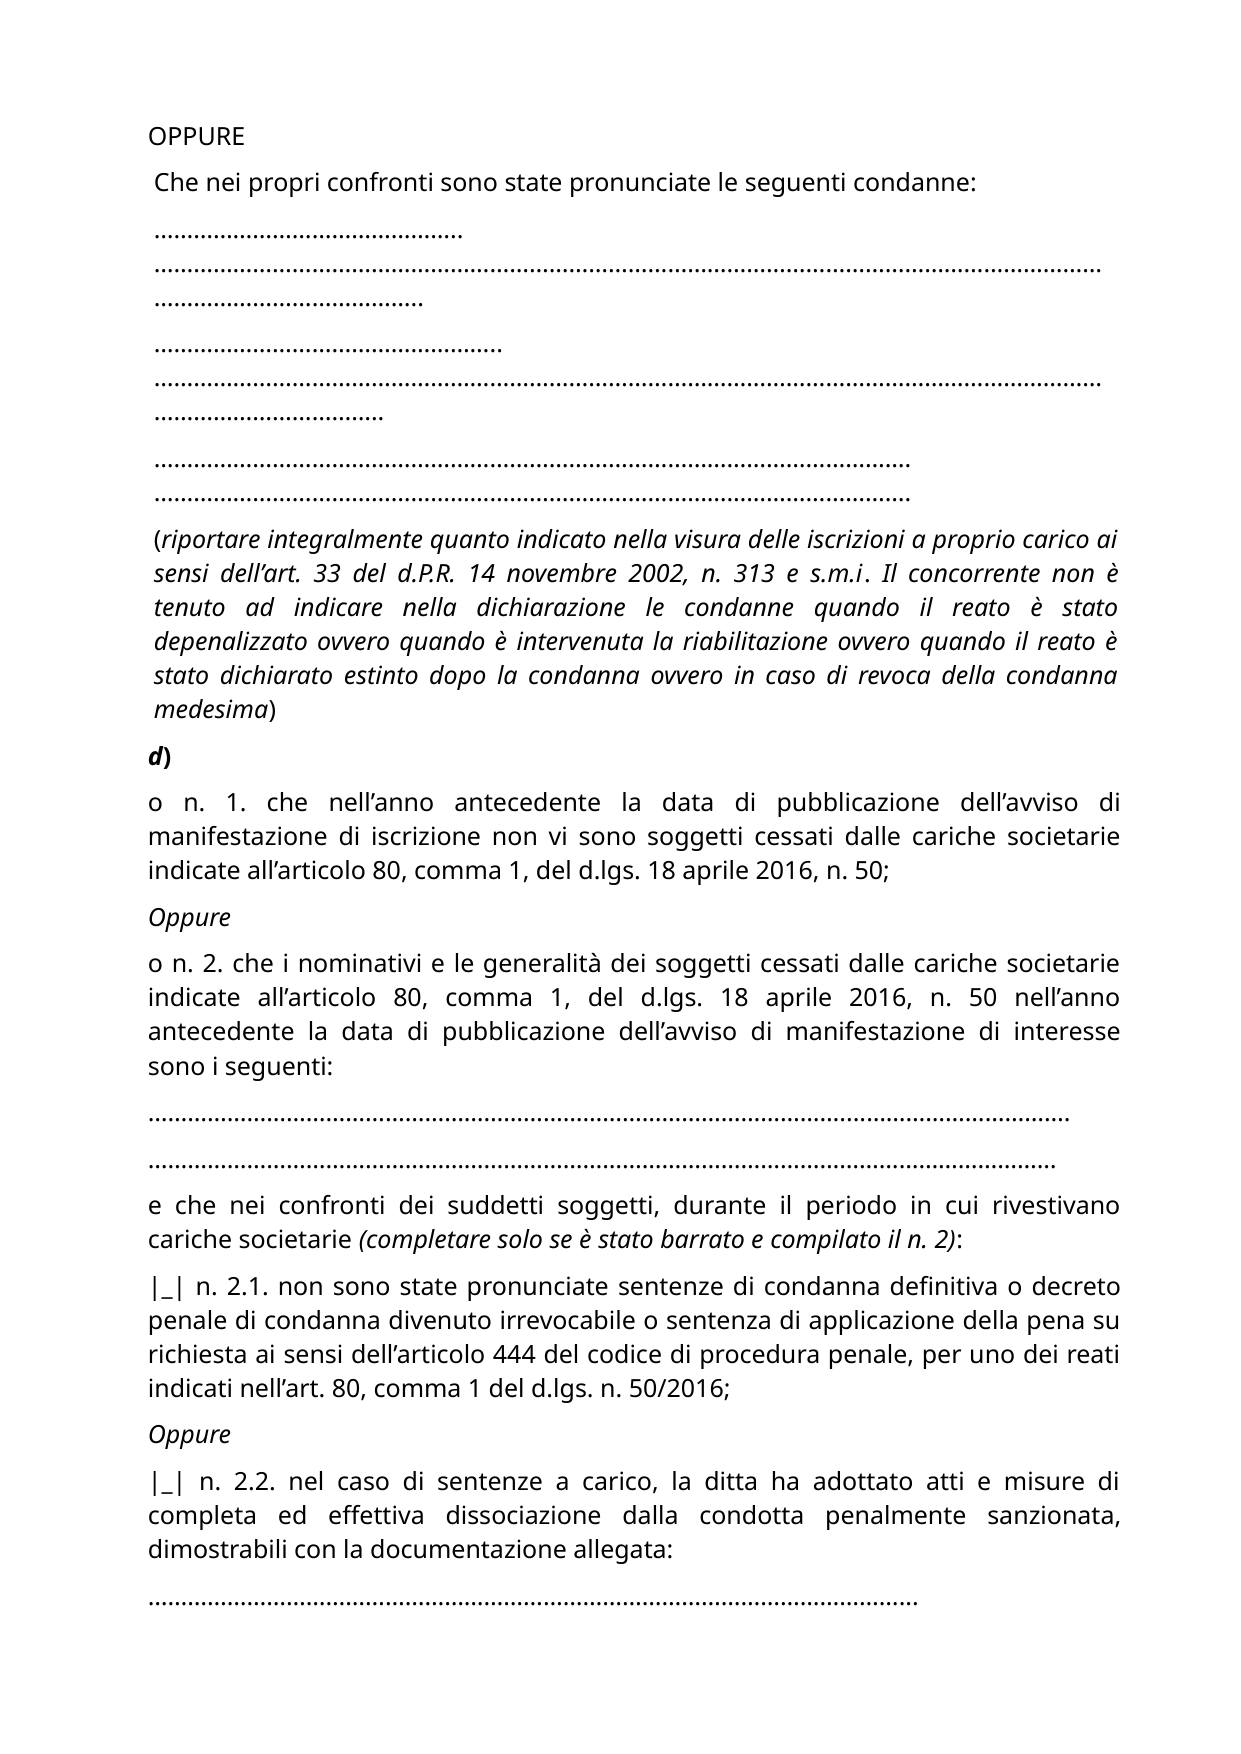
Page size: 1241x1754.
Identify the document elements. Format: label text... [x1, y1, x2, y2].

text e che nei confronti dei suddetti soggetti, durante il periodo in cui rivestivano cariche societarie (completare solo se è stato barrato e compilato il n. 2): [148, 1188, 1122, 1256]
text ………………………………………..………………………………………………………………………………………………………………………………………………………………….. [153, 211, 1122, 313]
text |_| n. 2.1. non sono state pronunciate sentenze di condanna definitiva o decreto penale di condanna divenuto irrevocabile o sentenza di applicazione della pena su richiesta ai sensi dell’articolo 444 del codice di procedura penale, per uno dei reati indicati nell’art. 80, comma 1 del d.lgs. n. 50/2016; [148, 1268, 1122, 1405]
text ………………………………………………………………………………………………………………………… [148, 1141, 1122, 1175]
text ο n. 2. che i nominativi e le generalità dei soggetti cessati dalle cariche societarie indicate all’articolo 80, comma 1, del d.lgs. 18 aprile 2016, n. 50 nell’anno antecedente la data di pubblicazione dell’avviso di manifestazione di interesse sono i seguenti: [148, 946, 1122, 1082]
subtitle Oppure [148, 1417, 1122, 1451]
text ……………………………………………………………………………………………………... [148, 1578, 1122, 1612]
subtitle Oppure [148, 899, 1122, 933]
text |_| n. 2.2. nel caso di sentenze a carico, la ditta ha adottato atti e misure di completa ed effettiva dissociazione dalla condotta penalmente sanzionata, dimostrabili con la documentazione allegata: [148, 1464, 1122, 1566]
text ……………………………………………………………………………………………....…………………………. [148, 1095, 1122, 1129]
text ……………………………………………..…………………………………………………………………………………………………………………………………………………………….. [153, 326, 1122, 428]
text ο n. 1. che nell’anno antecedente la data di pubblicazione dell’avviso di manifestazione di iscrizione non vi sono soggetti cessati dalle cariche societarie indicate all’articolo 80, comma 1, del d.lgs. 18 aprile 2016, n. 50; [148, 785, 1122, 887]
text …………………………………………………………………………………………………….……………………………………………………………………………………………………. [153, 441, 1122, 509]
text d) [148, 738, 1122, 772]
text (riportare integralmente quanto indicato nella visura delle iscrizioni a proprio carico ai sensi dell’art. 33 del d.P.R. 14 novembre 2002, n. 313 e s.m.i. Il concorrente non è tenuto ad indicare nella dichiarazione le condanne quando il reato è stato depenalizzato ovvero quando è intervenuta la riabilitazione ovvero quando il reato è stato dichiarato estinto dopo la condanna ovvero in caso di revoca della condanna medesima) [153, 521, 1122, 726]
text Che nei propri confronti sono state pronunciate le seguenti condanne: [153, 165, 1122, 199]
text OPPURE [148, 118, 1122, 152]
